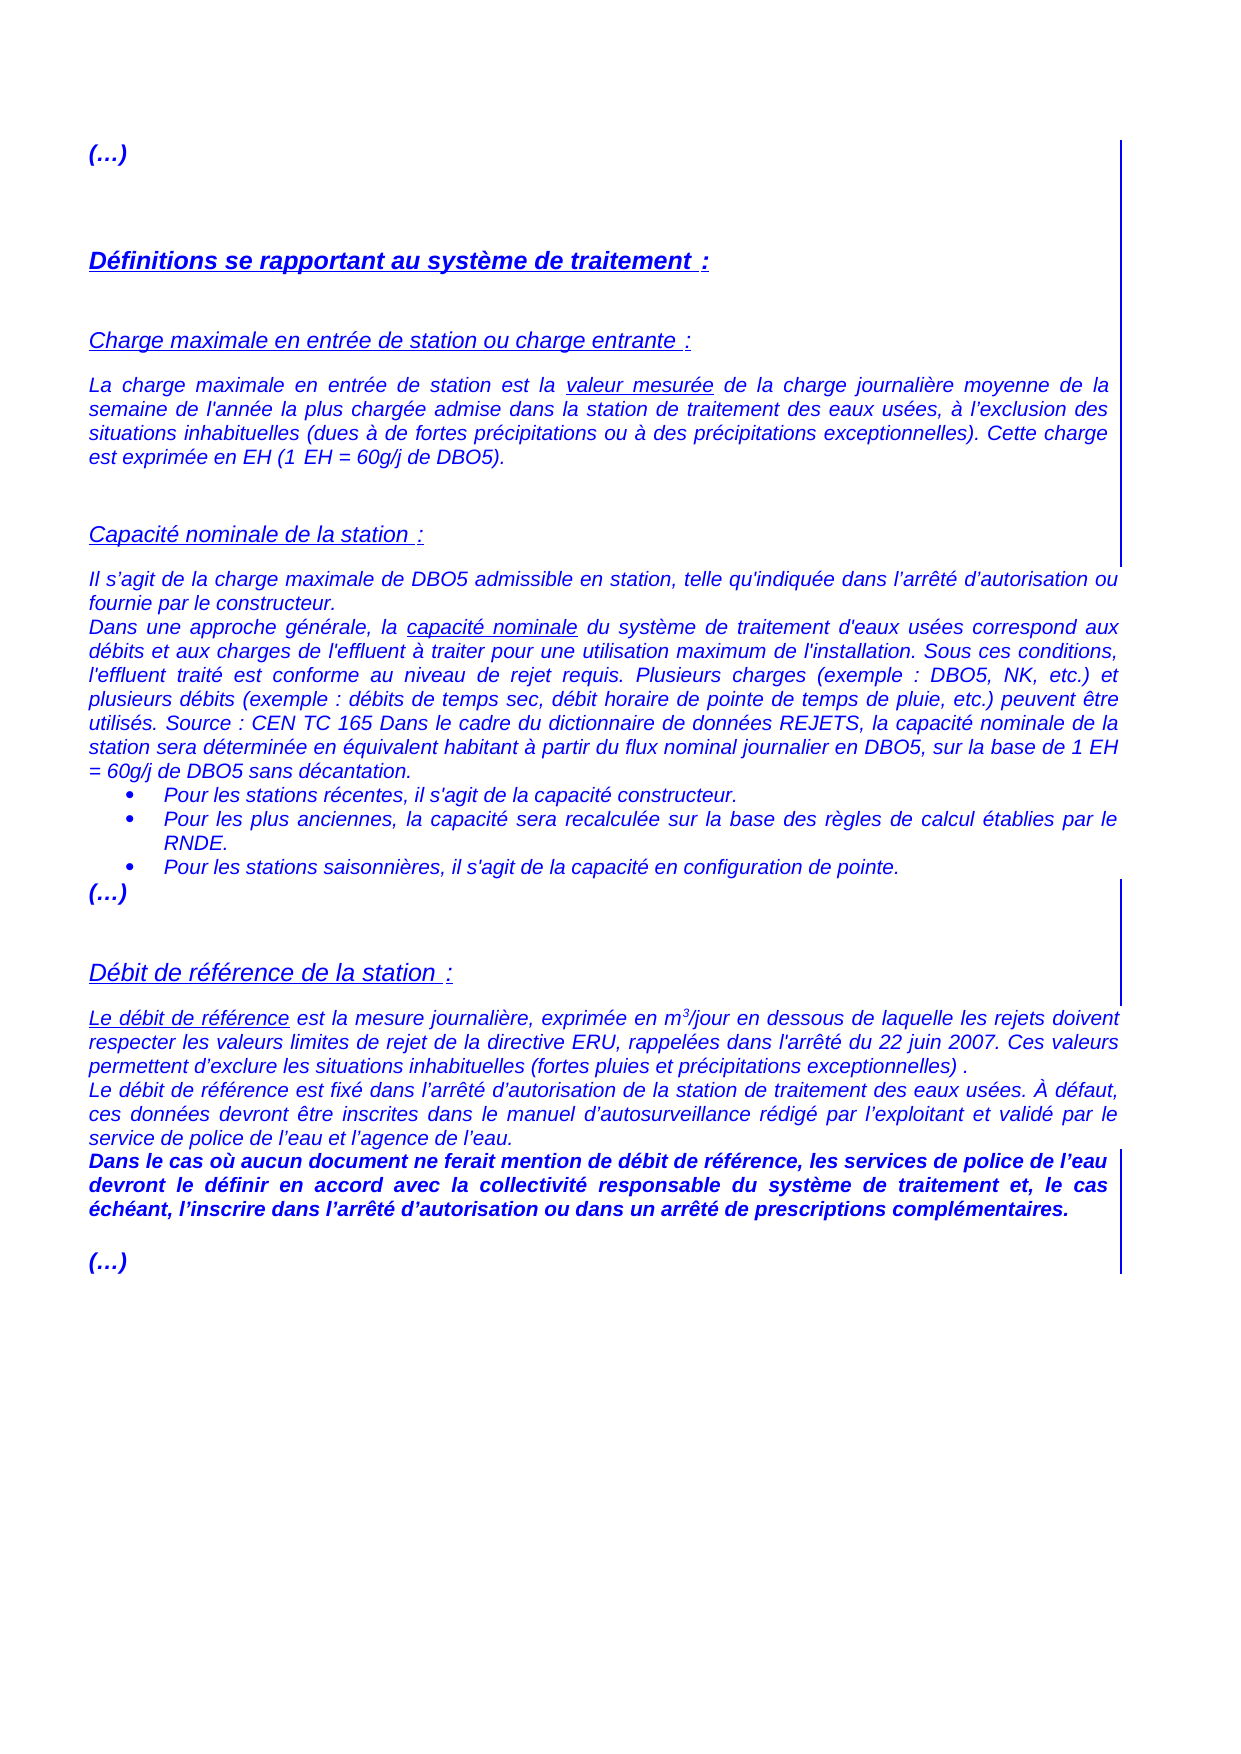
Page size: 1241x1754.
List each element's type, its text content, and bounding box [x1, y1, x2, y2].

text La charge maximale en entrée de station est la valeur mesurée de la charge journalière moyenne de la semaine de l'année la plus chargée admise dans la station de traitement des eaux usées, à l’exclusion des situations inhabituelles (dues à de fortes précipitations ou à des précipitations exceptionnelles). Cette charge est exprimée en EH (1 EH = 60g/j de DBO5). [89, 373, 1120, 469]
text Il s’agit de la charge maximale de DBO5 admissible en station, telle qu'indiquée dans l’arrêté d’autorisation ou fournie par le constructeur. [89, 567, 1122, 615]
list Pour les stations saisonnières, il s'agit de la capacité en configuration de pointe. [126, 854, 1122, 879]
text Le débit de référence est fixé dans l’arrêté d’autorisation de la station de traitement des eaux usées. À défaut, ces données devront être inscrites dans le manuel d’autosurveillance rédigé par l’exploitant et validé par le service de police de l’eau et l’agence de l’eau. [89, 1077, 1122, 1149]
list Pour les plus anciennes, la capacité sera recalculée sur la base des règles de calcul établies par le RNDE. [126, 807, 1122, 854]
text Définitions se rapportant au système de traitement : [89, 246, 1120, 274]
text Le débit de référence est la mesure journalière, exprimée en m3/jour en dessous de laquelle les rejets doivent respecter les valeurs limites de rejet de la directive ERU, rappelées dans l'arrêté du 22 juin 2007. Ces valeurs permettent d’exclure les situations inhabituelles (fortes pluies et précipitations exceptionnelles) . [89, 1006, 1122, 1077]
text Charge maximale en entrée de station ou charge entrante : [89, 327, 1120, 354]
text Capacité nominale de la station : [89, 521, 1120, 548]
text Dans une approche générale, la capacité nominale du système de traitement d'eaux usées correspond aux débits et aux charges de l'effluent à traiter pour une utilisation maximum de l'installation. Sous ces conditions, l'effluent traité est conforme au niveau de rejet requis. Plusieurs charges (exemple : DBO5, NK, etc.) et plusieurs débits (exemple : débits de temps sec, débit horaire de pointe de temps de pluie, etc.) peuvent être utilisés. Source : CEN TC 165 Dans le cadre du dictionnaire de données REJETS, la capacité nominale de la station sera déterminée en équivalent habitant à partir du flux nominal journalier en DBO5, sur la base de 1 EH = 60g/j de DBO5 sans décantation. [89, 615, 1122, 782]
text (…) [89, 879, 1120, 905]
text (…) [89, 1248, 1120, 1274]
text (…) [89, 140, 1120, 167]
text Débit de référence de la station : [89, 958, 1120, 986]
text Dans le cas où aucun document ne ferait mention de débit de référence, les services de police de l’eau devront le définir en accord avec la collectivité responsable du système de traitement et, le cas échéant, l’inscrire dans l’arrêté d’autorisation ou dans un arrêté de prescriptions complémentaires. [89, 1149, 1120, 1221]
list Pour les stations récentes, il s'agit de la capacité constructeur. [126, 782, 1122, 807]
